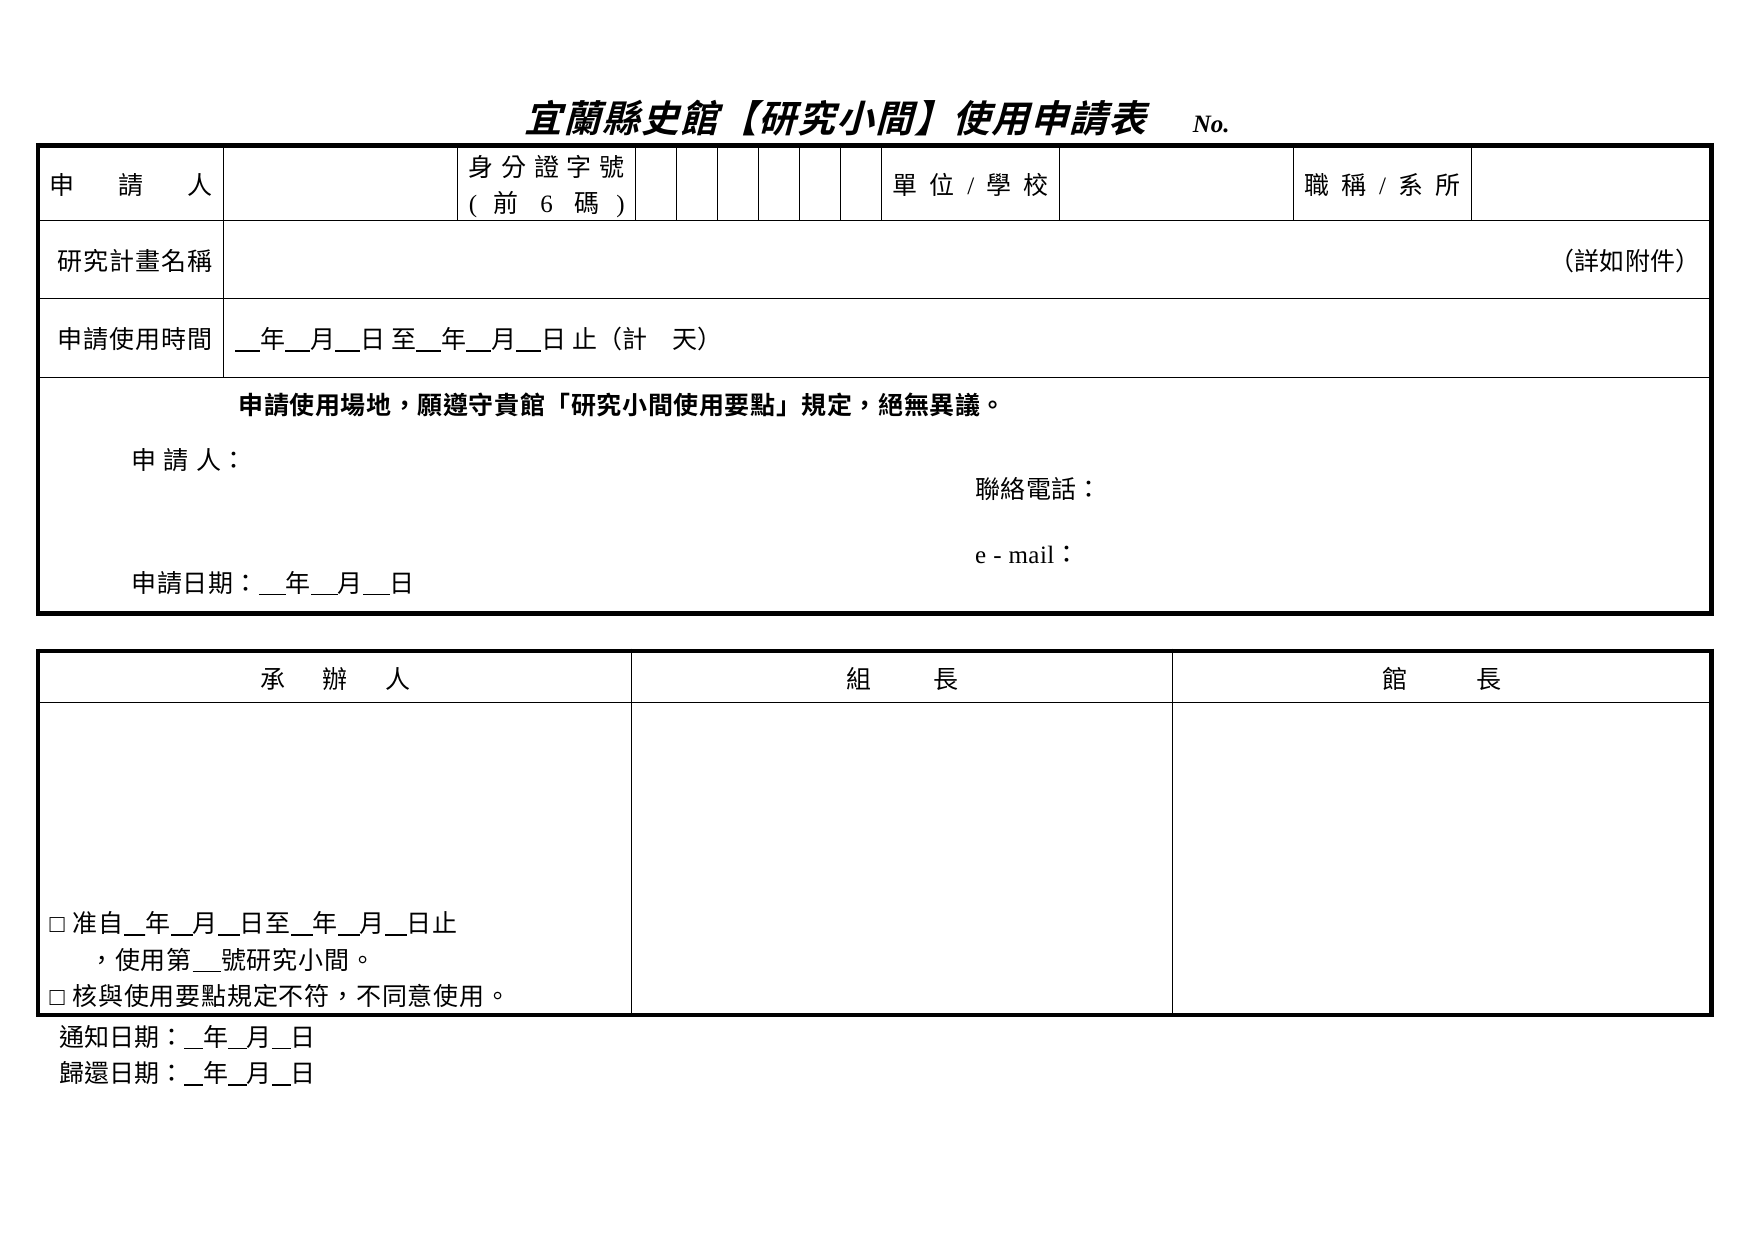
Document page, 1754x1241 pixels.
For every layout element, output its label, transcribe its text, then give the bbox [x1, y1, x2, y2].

table_cell 組 長 [632, 653, 1172, 702]
table_header 單位/學校 [882, 148, 1059, 220]
table_header [1060, 148, 1293, 220]
table_header [759, 148, 799, 220]
table_cell 承 辦 人 [40, 653, 631, 702]
table_header [636, 148, 676, 220]
table_cell 館 長 [1173, 653, 1709, 702]
table_header [718, 148, 758, 220]
table_header 身分證字號 (前6碼) [458, 148, 635, 220]
table_header [800, 148, 840, 220]
text 通知日期： 年 月 日 [59, 1017, 1695, 1054]
table_cell 年 月 日 至 年 月 日 止（計 天） [224, 299, 1709, 376]
table_cell 申 請 人： 申請日期： 年 月 日 [40, 429, 881, 611]
table_cell [632, 703, 1172, 1013]
table_cell （詳如附件） [224, 221, 1709, 298]
table_header [677, 148, 717, 220]
table_cell □ 准自 年 月 日至 年 月 日止 ，使用第 號研究小間。 □ 核與使用要點規定不符，不同意使用。 [40, 703, 631, 1013]
table_cell 研究計畫名稱 [40, 221, 223, 298]
table_header [224, 148, 457, 220]
text 歸還日期： 年 月 日 [59, 1054, 1695, 1090]
table_cell 申請使用時間 [40, 299, 223, 376]
table_header 申請人 [40, 148, 223, 220]
table_cell [1173, 703, 1709, 1013]
text 宜蘭縣史館【研究小間】使用申請表 No. [59, 89, 1695, 143]
table_cell 聯絡電話： e - mail： [881, 429, 1709, 611]
table_cell 申請使用場地，願遵守貴館「研究小間使用要點」規定，絕無異議。 [40, 378, 1709, 428]
table_header 職稱/系所 [1294, 148, 1471, 220]
table_header [841, 148, 881, 220]
table_cell [38, 616, 1711, 648]
table_header [1472, 148, 1709, 220]
